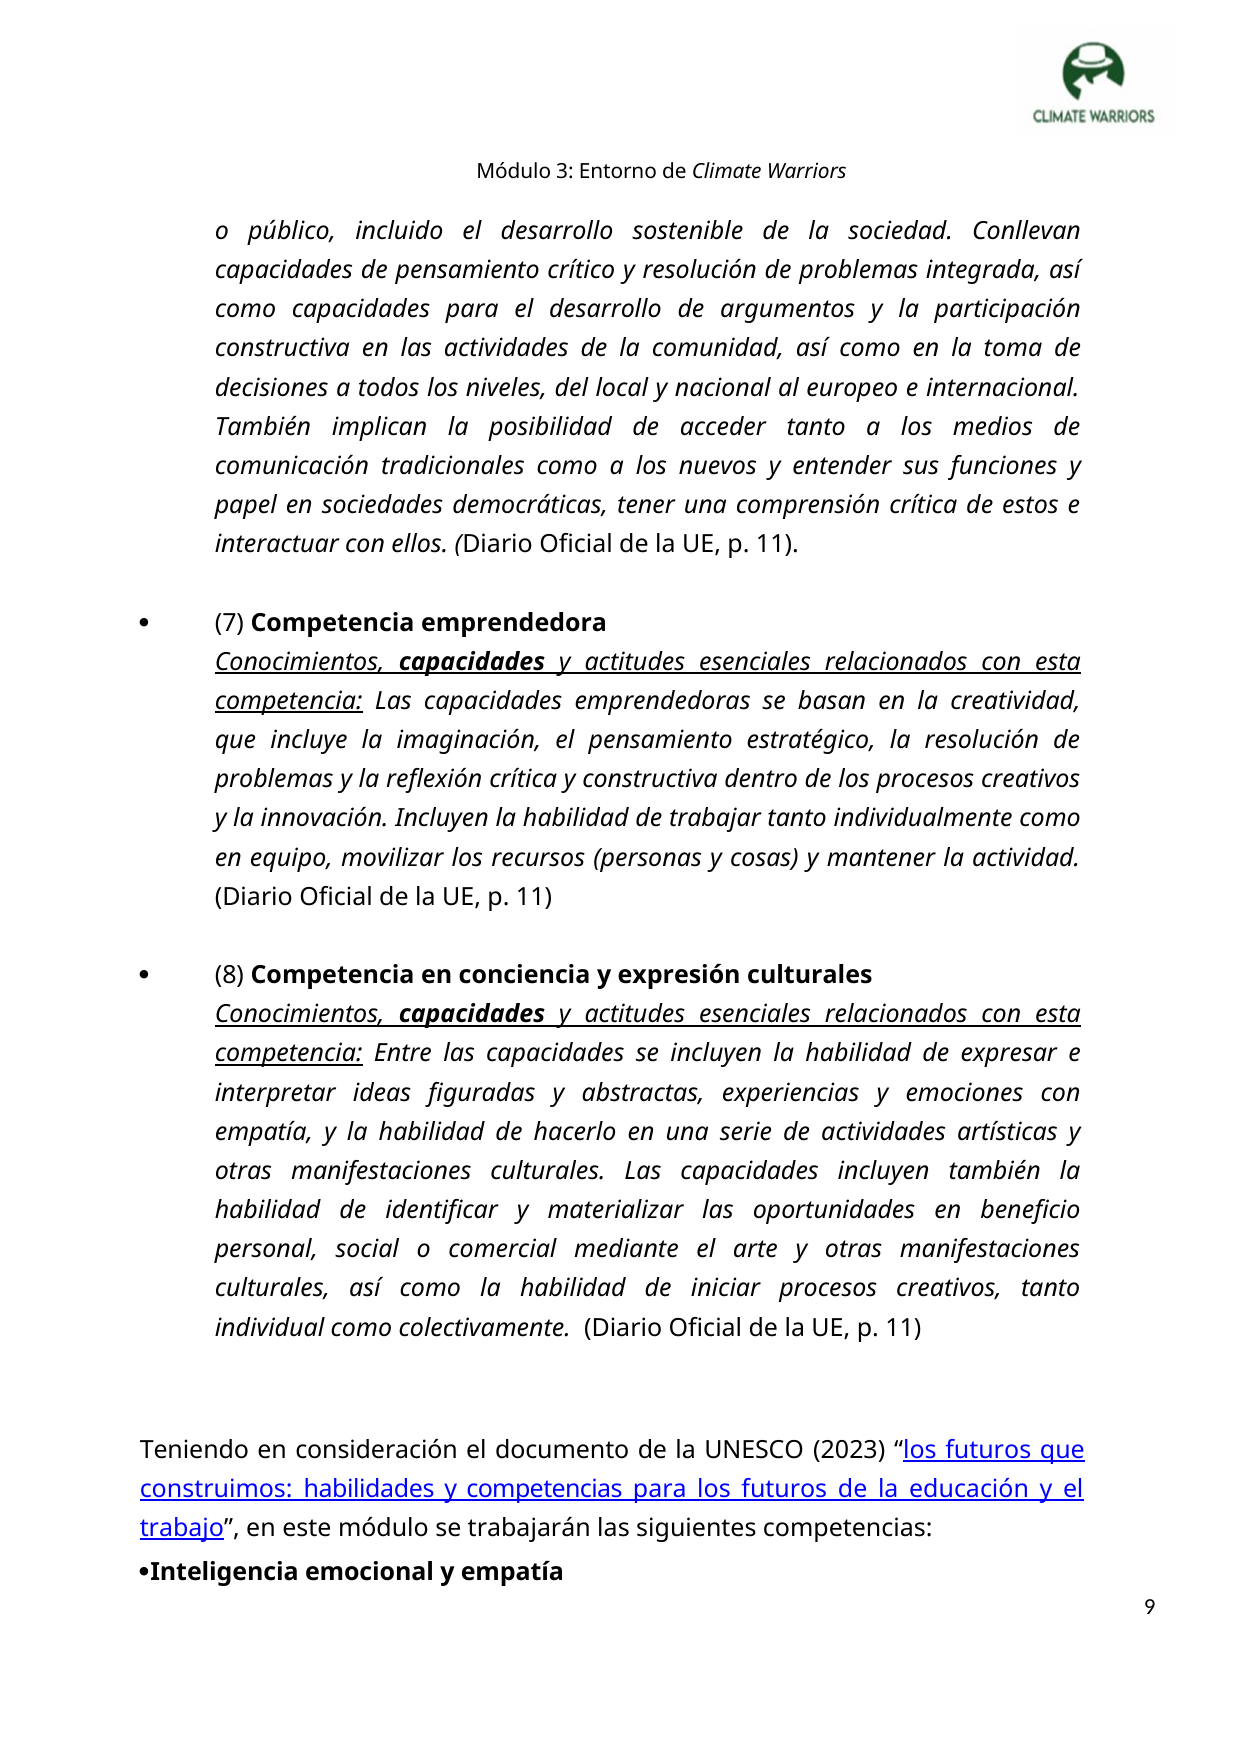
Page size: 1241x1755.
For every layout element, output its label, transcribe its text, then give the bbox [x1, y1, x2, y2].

text Conocimientos, capacidades y actitudes esenciales relacionados con esta competencia: Las capacidades emprendedoras se basan en la creatividad, que incluye la imaginación, el pensamiento estratégico, la resolución de problemas y la reflexión crítica y constructiva dentro de los procesos creativos y la innovación. Incluyen la habilidad de trabajar tanto individualmente como en equipo, movilizar los recursos (personas y cosas) y mantener la actividad. (Diario Oficial de la UE, p. 11) [214, 643, 1084, 912]
text o público, incluido el desarrollo sostenible de la sociedad. Conllevan capacidades de pensamiento crítico y resolución de problemas integrada, así como capacidades para el desarrollo de argumentos y la participación constructiva en las actividades de la comunidad, así como en la toma de decisiones a todos los niveles, del local y nacional al europeo e internacional. También implican la posibilidad de acceder tanto a los medios de comunicación tradicionales como a los nuevos y entender sus funciones y papel en sociedades democráticas, tener una comprensión crítica de estos e interactuar con ellos. (Diario Oficial de la UE, p. 11). [214, 221, 1084, 560]
text trabajo”, en este módulo se trabajarán las siguientes competencias: [139, 1500, 1084, 1544]
list (7) Competencia emprendedora [139, 604, 1084, 638]
text Teniendo en consideración el documento de la UNESCO (2023) “los futuros que construimos: habilidades y competencias para los futuros de la educación y el [139, 1431, 1084, 1499]
text Conocimientos, capacidades y actitudes esenciales relacionados con esta competencia: Entre las capacidades se incluyen la habilidad de expresar e interpretar ideas figuradas y abstractas, experiencias y emociones con empatía, y la habilidad de hacerlo en una serie de actividades artísticas y otras manifestaciones culturales. Las capacidades incluyen también la habilidad de identificar y materializar las oportunidades en beneficio personal, social o comercial mediante el arte y otras manifestaciones culturales, así como la habilidad de iniciar procesos creativos, tanto individual como colectivamente. (Diario Oficial de la UE, p. 11) [214, 996, 1084, 1343]
list Inteligencia emocional y empatía [139, 1553, 1084, 1587]
list (8) Competencia en conciencia y expresión culturales [139, 957, 1084, 991]
